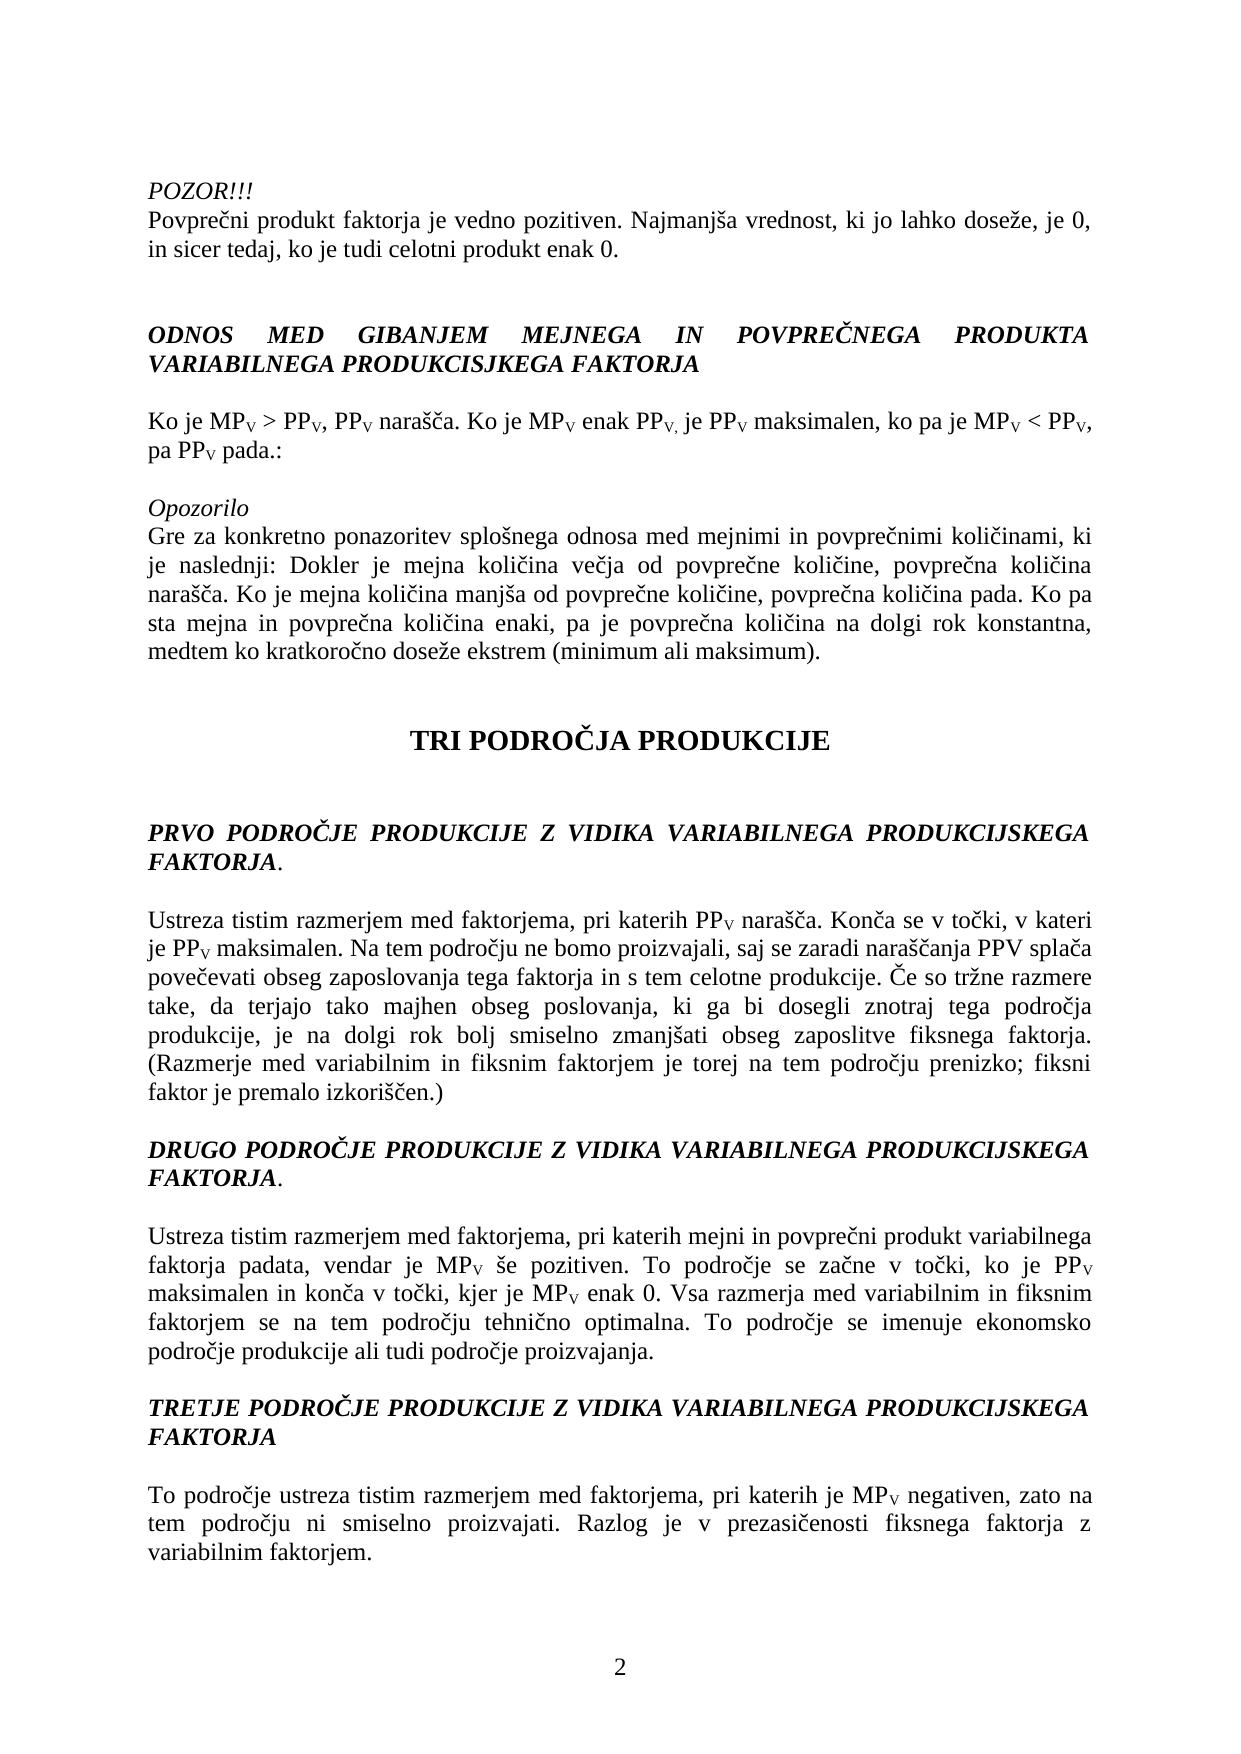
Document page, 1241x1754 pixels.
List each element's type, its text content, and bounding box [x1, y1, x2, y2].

text TRETJE PODROČJE PRODUKCIJE Z VIDIKA VARIABILNEGA PRODUKCIJSKEGA FAKTORJA [148, 1393, 1093, 1451]
text POZOR!!! [148, 176, 1093, 205]
subtitle Opozorilo [148, 493, 1093, 521]
text Ustreza tistim razmerjem med faktorjema, pri katerih PPV narašča. Konča se v točki, v kateri je PPV maksimalen. Na tem področju ne bomo proizvajali, saj se zaradi naraščanja PPV splača povečevati obseg zaposlovanja tega faktorja in s tem celotne produkcije. Če so tržne razmere take, da terjajo tako majhen obseg poslovanja, ki ga bi dosegli znotraj tega področja produkcije, je na dolgi rok bolj smiselno zmanjšati obseg zaposlitve fiksnega faktorja. (Razmerje med variabilnim in fiksnim faktorjem je torej na tem področju prenizko; fiksni faktor je premalo izkoriščen.) [148, 905, 1093, 1106]
text Ustreza tistim razmerjem med faktorjema, pri katerih mejni in povprečni produkt variabilnega faktorja padata, vendar je MPV še pozitiven. To področje se začne v točki, ko je PPV maksimalen in konča v točki, kjer je MPV enak 0. Vsa razmerja med variabilnim in fiksnim faktorjem se na tem področju tehnično optimalna. To področje se imenuje ekonomsko področje produkcije ali tudi področje proizvajanja. [148, 1221, 1093, 1365]
subtitle TRI PODROČJA PRODUKCIJE [148, 723, 1093, 756]
text PRVO PODROČJE PRODUKCIJE Z VIDIKA VARIABILNEGA PRODUKCIJSKEGA FAKTORJA. [148, 818, 1093, 876]
text DRUGO PODROČJE PRODUKCIJE Z VIDIKA VARIABILNEGA PRODUKCIJSKEGA FAKTORJA. [148, 1135, 1093, 1192]
text Ko je MPV > PPV, PPV narašča. Ko je MPV enak PPV, je PPV maksimalen, ko pa je MPV < PPV, pa PPV pada.: [148, 406, 1093, 464]
text Gre za konkretno ponazoritev splošnega odnosa med mejnimi in povprečnimi količinami, ki je naslednji: Dokler je mejna količina večja od povprečne količine, povprečna količina narašča. Ko je mejna količina manjša od povprečne količine, povprečna količina pada. Ko pa sta mejna in povprečna količina enaki, pa je povprečna količina na dolgi rok konstantna, medtem ko kratkoročno doseže ekstrem (minimum ali maksimum). [148, 521, 1093, 665]
text To področje ustreza tistim razmerjem med faktorjema, pri katerih je MPV negativen, zato na tem področju ni smiselno proizvajati. Razlog je v prezasičenosti fiksnega faktorja z variabilnim faktorjem. [148, 1480, 1093, 1566]
text Povprečni produkt faktorja je vedno pozitiven. Najmanjša vrednost, ki jo lahko doseže, je 0, in sicer tedaj, ko je tudi celotni produkt enak 0. [148, 205, 1093, 263]
text ODNOS MED GIBANJEM MEJNEGA IN POVPREČNEGA PRODUKTA VARIABILNEGA PRODUKCISJKEGA FAKTORJA [148, 320, 1093, 378]
